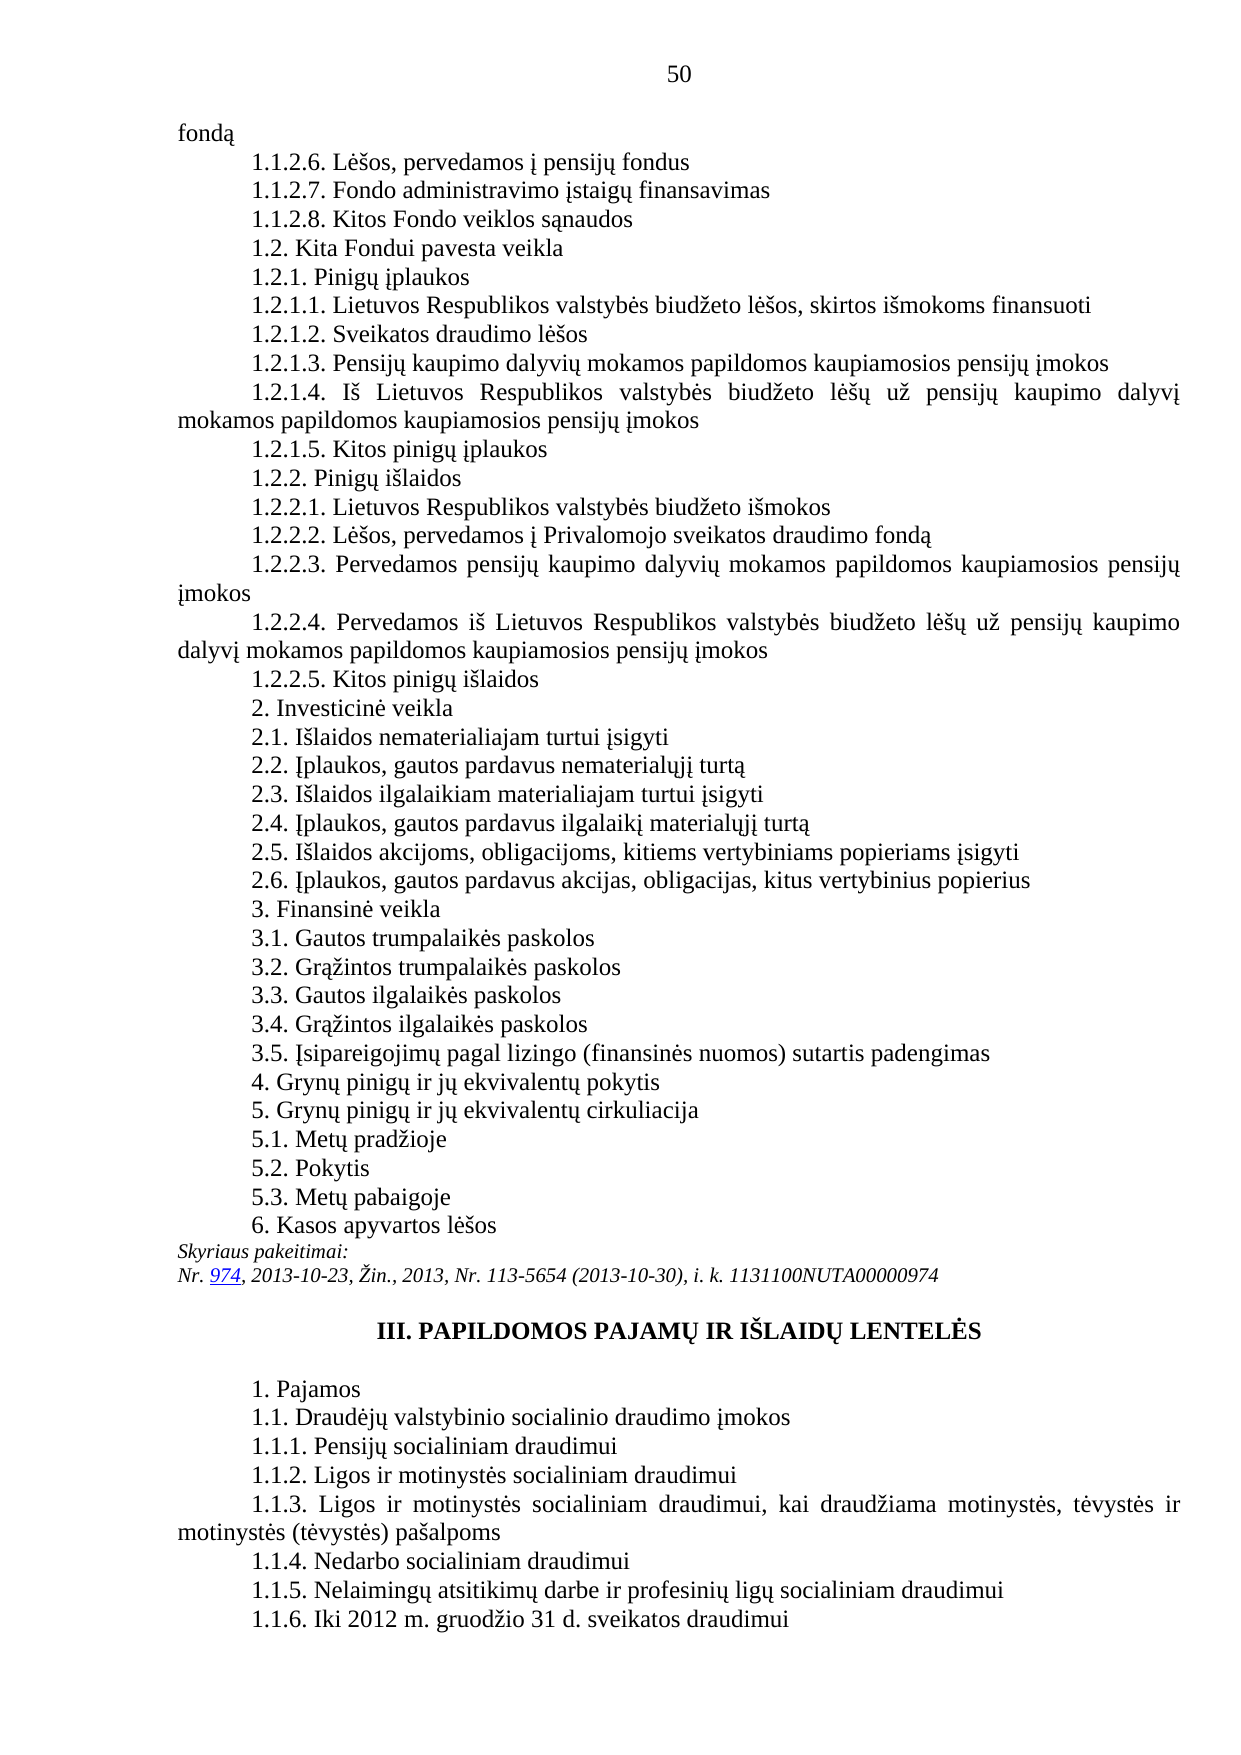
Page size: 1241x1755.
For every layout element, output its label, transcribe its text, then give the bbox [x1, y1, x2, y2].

text 2.3. Išlaidos ilgalaikiam materialiajam turtui įsigyti [177, 779, 1181, 808]
text 1.2.2.5. Kitos pinigų išlaidos [177, 664, 1181, 693]
text 1. Pajamos [177, 1374, 1181, 1402]
text 1.2.1.3. Pensijų kaupimo dalyvių mokamos papildomos kaupiamosios pensijų įmokos [177, 348, 1181, 377]
text 2.6. Įplaukos, gautos pardavus akcijas, obligacijas, kitus vertybinius popierius [177, 866, 1181, 894]
text 4. Grynų pinigų ir jų ekvivalentų pokytis [177, 1067, 1181, 1096]
text 3. Finansinė veikla [177, 894, 1181, 923]
text 1.2.1.4. Iš Lietuvos Respublikos valstybės biudžeto lėšų už pensijų kaupimo dalyvį mokamos papildomos kaupiamosios pensijų įmokos [177, 377, 1181, 434]
text 2.2. Įplaukos, gautos pardavus nematerialųjį turtą [177, 751, 1181, 779]
text 1.2.1. Pinigų įplaukos [177, 262, 1181, 291]
text 1.1.2. Ligos ir motinystės socialiniam draudimui [177, 1460, 1181, 1489]
text 1.1.5. Nelaimingų atsitikimų darbe ir profesinių ligų socialiniam draudimui [177, 1575, 1181, 1604]
text 1.2.1.1. Lietuvos Respublikos valstybės biudžeto lėšos, skirtos išmokoms finansuoti [177, 291, 1181, 319]
text Nr. 974, 2013-10-23, Žin., 2013, Nr. 113-5654 (2013-10-30), i. k. 1131100NUTA00000974 [177, 1263, 1181, 1287]
text 3.3. Gautos ilgalaikės paskolos [177, 981, 1181, 1009]
text 5.1. Metų pradžioje [177, 1124, 1181, 1153]
text 1.2.1.2. Sveikatos draudimo lėšos [177, 319, 1181, 348]
text 2.1. Išlaidos nematerialiajam turtui įsigyti [177, 722, 1181, 751]
text 3.1. Gautos trumpalaikės paskolos [177, 923, 1181, 952]
text 3.4. Grąžintos ilgalaikės paskolos [177, 1009, 1181, 1038]
text 1.2.2.1. Lietuvos Respublikos valstybės biudžeto išmokos [177, 492, 1181, 521]
text 5.3. Metų pabaigoje [177, 1182, 1181, 1211]
text 1.2. Kita Fondui pavesta veikla [177, 233, 1181, 262]
text Skyriaus pakeitimai: [177, 1239, 1181, 1263]
text 2. Investicinė veikla [177, 693, 1181, 722]
text III. PAPILDOMOS PAJAMŲ IR IŠLAIDŲ LENTELĖS [177, 1316, 1181, 1345]
text 1.1.2.7. Fondo administravimo įstaigų finansavimas [177, 176, 1181, 204]
text 1.1.3. Ligos ir motinystės socialiniam draudimui, kai draudžiama motinystės, tėvystės ir motinystės (tėvystės) pašalpoms [177, 1489, 1181, 1546]
text 5.2. Pokytis [177, 1153, 1181, 1182]
text 3.2. Grąžintos trumpalaikės paskolos [177, 952, 1181, 981]
text 1.1. Draudėjų valstybinio socialinio draudimo įmokos [177, 1402, 1181, 1431]
text 1.2.2. Pinigų išlaidos [177, 463, 1181, 492]
text 1.1.4. Nedarbo socialiniam draudimui [177, 1546, 1181, 1575]
text 2.5. Išlaidos akcijoms, obligacijoms, kitiems vertybiniams popieriams įsigyti [177, 837, 1181, 866]
text 3.5. Įsipareigojimų pagal lizingo (finansinės nuomos) sutartis padengimas [177, 1038, 1181, 1067]
text 1.1.2.8. Kitos Fondo veiklos sąnaudos [177, 204, 1181, 233]
text 1.2.1.5. Kitos pinigų įplaukos [177, 434, 1181, 463]
text 2.4. Įplaukos, gautos pardavus ilgalaikį materialųjį turtą [177, 808, 1181, 837]
text 1.2.2.4. Pervedamos iš Lietuvos Respublikos valstybės biudžeto lėšų už pensijų kaupimo dalyvį mokamos papildomos kaupiamosios pensijų įmokos [177, 607, 1181, 664]
text 5. Grynų pinigų ir jų ekvivalentų cirkuliacija [177, 1096, 1181, 1124]
text 1.1.2.6. Lėšos, pervedamos į pensijų fondus [177, 147, 1181, 176]
text fondą [177, 118, 1181, 147]
text 1.2.2.3. Pervedamos pensijų kaupimo dalyvių mokamos papildomos kaupiamosios pensijų įmokos [177, 549, 1181, 607]
text 1.1.1. Pensijų socialiniam draudimui [177, 1431, 1181, 1460]
text 6. Kasos apyvartos lėšos [177, 1211, 1181, 1239]
text 1.1.6. Iki 2012 m. gruodžio 31 d. sveikatos draudimui [177, 1604, 1181, 1632]
text 1.2.2.2. Lėšos, pervedamos į Privalomojo sveikatos draudimo fondą [177, 521, 1181, 549]
